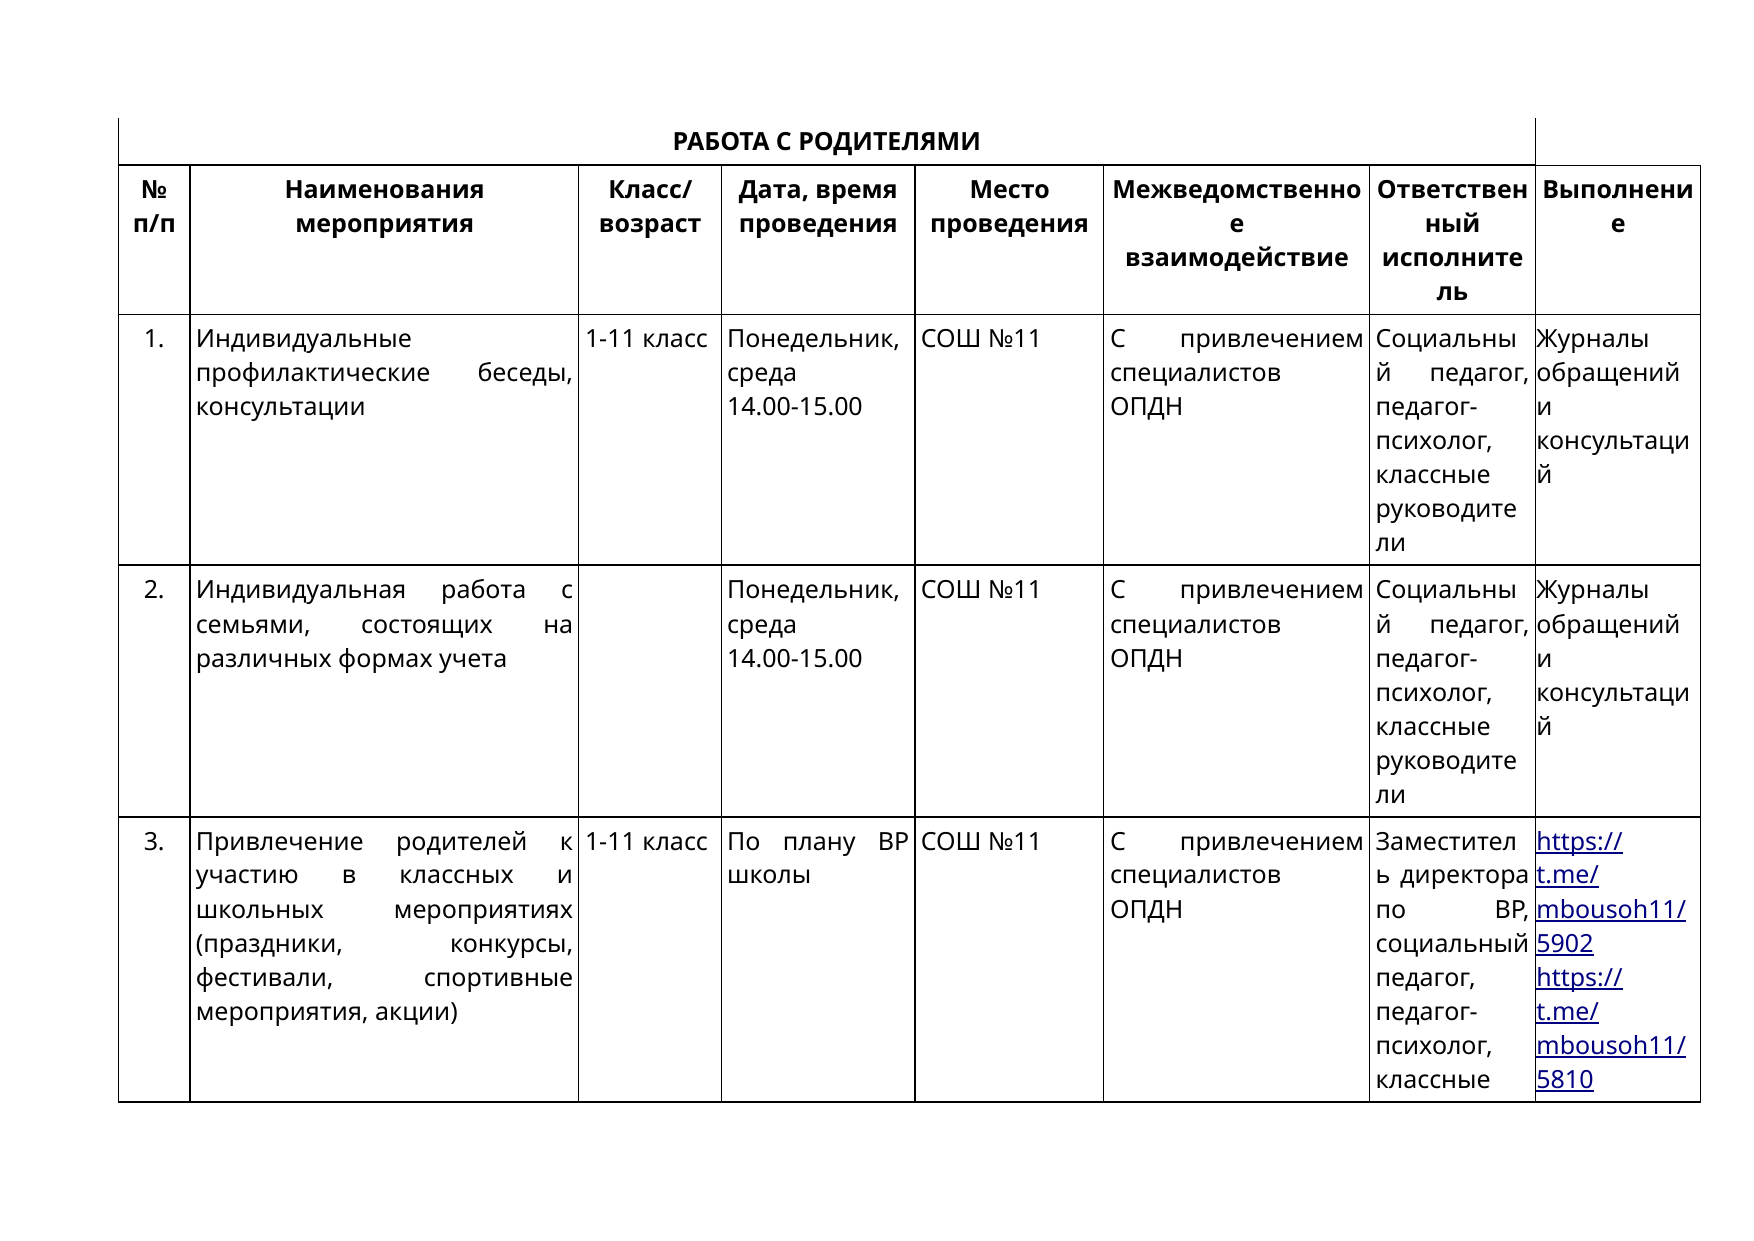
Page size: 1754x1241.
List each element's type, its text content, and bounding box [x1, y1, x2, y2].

table_header Межведомственное взаимодействие [1104, 166, 1369, 313]
table_cell 3. [119, 818, 189, 1101]
table_header Ответственный исполнитель [1370, 166, 1535, 313]
table_header Место проведения [916, 166, 1103, 313]
table_header Дата, время проведения [722, 166, 914, 313]
table_cell 1. [119, 315, 189, 564]
table_header Класс/возраст [579, 166, 721, 313]
table_header Социальный педагог, педагог-психолог, классные руководители [1370, 566, 1535, 816]
table_header № п/п [119, 166, 189, 313]
table_cell https://t.me/mbousoh11/5902 https://t.me/mbousoh11/5810 [1536, 818, 1700, 1101]
table_cell Индивидуальные профилактические беседы, консультации [191, 315, 578, 564]
table_cell По плану ВР школы [722, 818, 914, 1101]
table_cell 1-11 класс [579, 818, 721, 1101]
table_header Выполнение [1536, 166, 1700, 313]
table_cell 1-11 класс [579, 315, 721, 564]
table_cell Понедельник, среда 14.00-15.00 [722, 315, 914, 564]
table_header Журналы обращений и консультаций [1536, 566, 1700, 816]
table_cell Журналы обращений и консультаций [1536, 315, 1700, 564]
table_cell СОШ №11 [916, 315, 1103, 564]
table_cell СОШ №11 [916, 818, 1103, 1101]
table_cell С привлечением специалистов ОПДН [1104, 315, 1369, 564]
table_cell С привлечением специалистов ОПДН [1104, 818, 1369, 1101]
table_cell Социальный педагог, педагог-психолог, классные руководители [1370, 315, 1535, 564]
table_header Индивидуальная работа с семьями, состоящих на различных формах учета [191, 566, 578, 816]
table_header СОШ №11 [916, 566, 1103, 816]
table_cell Привлечение родителей к участию в классных и школьных мероприятиях (праздники, конкурсы, фестивали, спортивные мероприятия, акции) [191, 818, 578, 1101]
table_header Наименования мероприятия [191, 166, 578, 313]
table_header [579, 566, 721, 816]
table_header Понедельник, среда 14.00-15.00 [722, 566, 914, 816]
table_header С привлечением специалистов ОПДН [1104, 566, 1369, 816]
table_header 2. [119, 566, 189, 816]
table_header РАБОТА С РОДИТЕЛЯМИ [119, 118, 1535, 164]
table_cell Заместитель директора по ВР, социальный педагог, педагог-психолог, классные [1370, 818, 1535, 1101]
